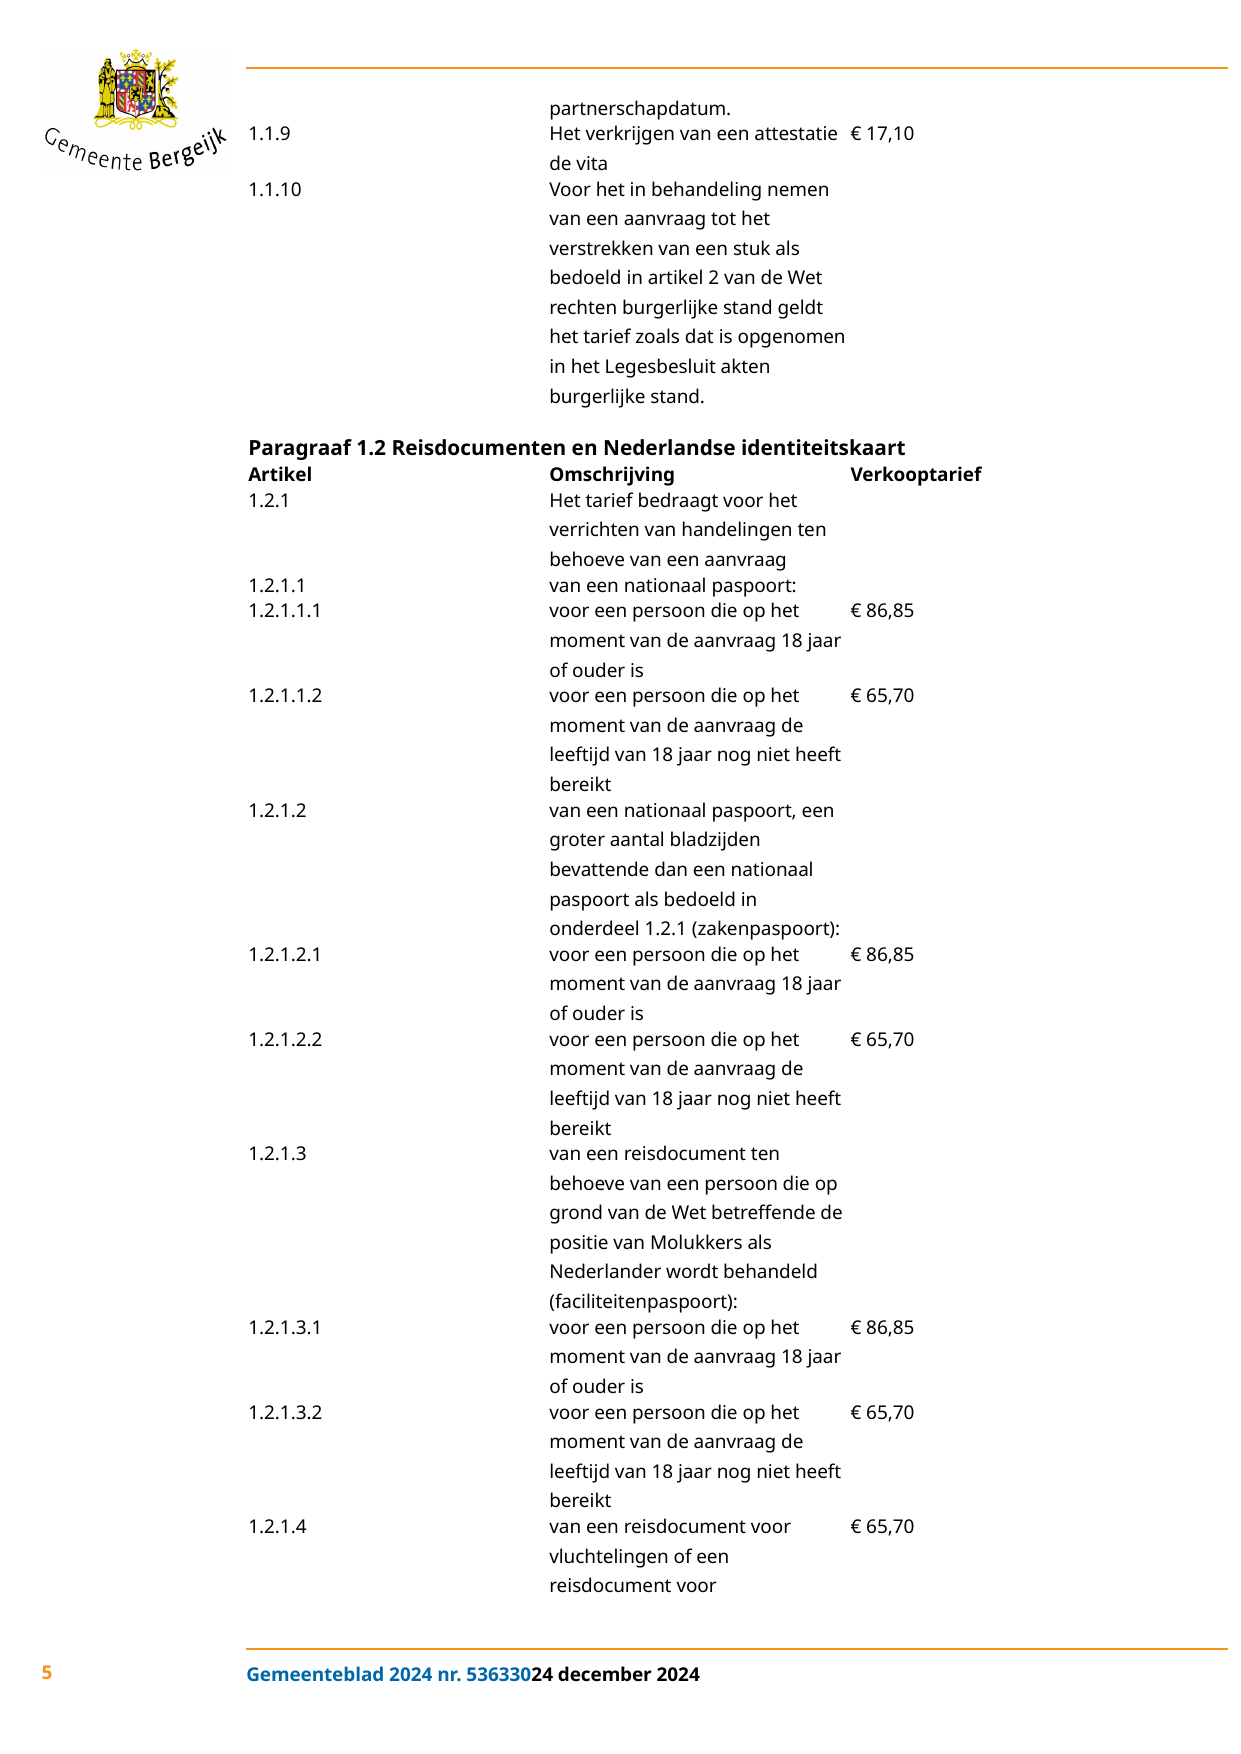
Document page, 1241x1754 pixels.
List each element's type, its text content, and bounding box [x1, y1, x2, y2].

table_cell van een nationaal paspoort, een groter aantal bladzijden bevattende dan een nationaal paspoort als bedoeld in onderdeel 1.2.1 (zakenpaspoort): [549, 797, 850, 941]
table_cell voor een persoon die op het moment van de aanvraag de leeftijd van 18 jaar nog niet heeft bereikt [549, 1026, 850, 1140]
table_cell 1.2.1.2 [248, 797, 549, 941]
table_cell € 86,85 [850, 1314, 1152, 1399]
table_cell van een reisdocument voor vluchtelingen of een reisdocument voor [549, 1514, 850, 1598]
table_cell 1.2.1.2.2 [248, 1026, 549, 1140]
table_cell 1.2.1.1.2 [248, 683, 549, 797]
table_cell € 86,85 [850, 598, 1152, 682]
table_cell 1.1.10 [248, 176, 549, 409]
table_cell 1.2.1.3.2 [248, 1399, 549, 1513]
table_cell [850, 797, 1152, 941]
table_cell 1.2.1.4 [248, 1514, 549, 1598]
table_cell € 86,85 [850, 941, 1152, 1026]
table_header Artikel [248, 461, 549, 487]
picture [41, 47, 231, 172]
table_cell Het tarief bedraagt voor het verrichten van handelingen ten behoeve van een aanvraag [549, 487, 850, 572]
table_cell Het verkrijgen van een attestatie de vita [549, 121, 850, 176]
table_cell € 17,10 [850, 121, 1152, 176]
table_cell voor een persoon die op het moment van de aanvraag de leeftijd van 18 jaar nog niet heeft bereikt [549, 1399, 850, 1513]
table_cell 1.2.1.1.1 [248, 598, 549, 682]
table_cell van een reisdocument ten behoeve van een persoon die op grond van de Wet betreffende de positie van Molukkers als Nederlander wordt behandeld (faciliteitenpaspoort): [549, 1140, 850, 1314]
table_cell voor een persoon die op het moment van de aanvraag 18 jaar of ouder is [549, 598, 850, 682]
table_header Verkooptarief [850, 461, 1152, 487]
table_cell 1.2.1.1 [248, 572, 549, 598]
table_cell partnerschapdatum. [549, 95, 850, 121]
table_cell [248, 95, 549, 121]
table_cell 1.2.1.3.1 [248, 1314, 549, 1399]
table_cell [850, 176, 1152, 409]
table_cell 1.2.1.3 [248, 1140, 549, 1314]
table_cell Voor het in behandeling nemen van een aanvraag tot het verstrekken van een stuk als bedoeld in artikel 2 van de Wet rechten burgerlijke stand geldt het tarief zoals dat is opgenomen in het Legesbesluit akten burgerlijke stand. [549, 176, 850, 409]
table_cell € 65,70 [850, 1026, 1152, 1140]
table_cell voor een persoon die op het moment van de aanvraag 18 jaar of ouder is [549, 941, 850, 1026]
table_cell € 65,70 [850, 1514, 1152, 1598]
table_cell van een nationaal paspoort: [549, 572, 850, 598]
table_cell [850, 487, 1152, 572]
table_cell [850, 95, 1152, 121]
table_cell € 65,70 [850, 1399, 1152, 1513]
table_cell [850, 572, 1152, 598]
table_cell 1.2.1.2.1 [248, 941, 549, 1026]
table_cell 1.1.9 [248, 121, 549, 176]
table_cell 1.2.1 [248, 487, 549, 572]
table_cell voor een persoon die op het moment van de aanvraag 18 jaar of ouder is [549, 1314, 850, 1399]
table_cell [850, 1140, 1152, 1314]
table_cell voor een persoon die op het moment van de aanvraag de leeftijd van 18 jaar nog niet heeft bereikt [549, 683, 850, 797]
table_header Omschrijving [549, 461, 850, 487]
table_cell € 65,70 [850, 683, 1152, 797]
text Paragraaf 1.2 Reisdocumenten en Nederlandse identiteitskaart [248, 433, 1152, 461]
